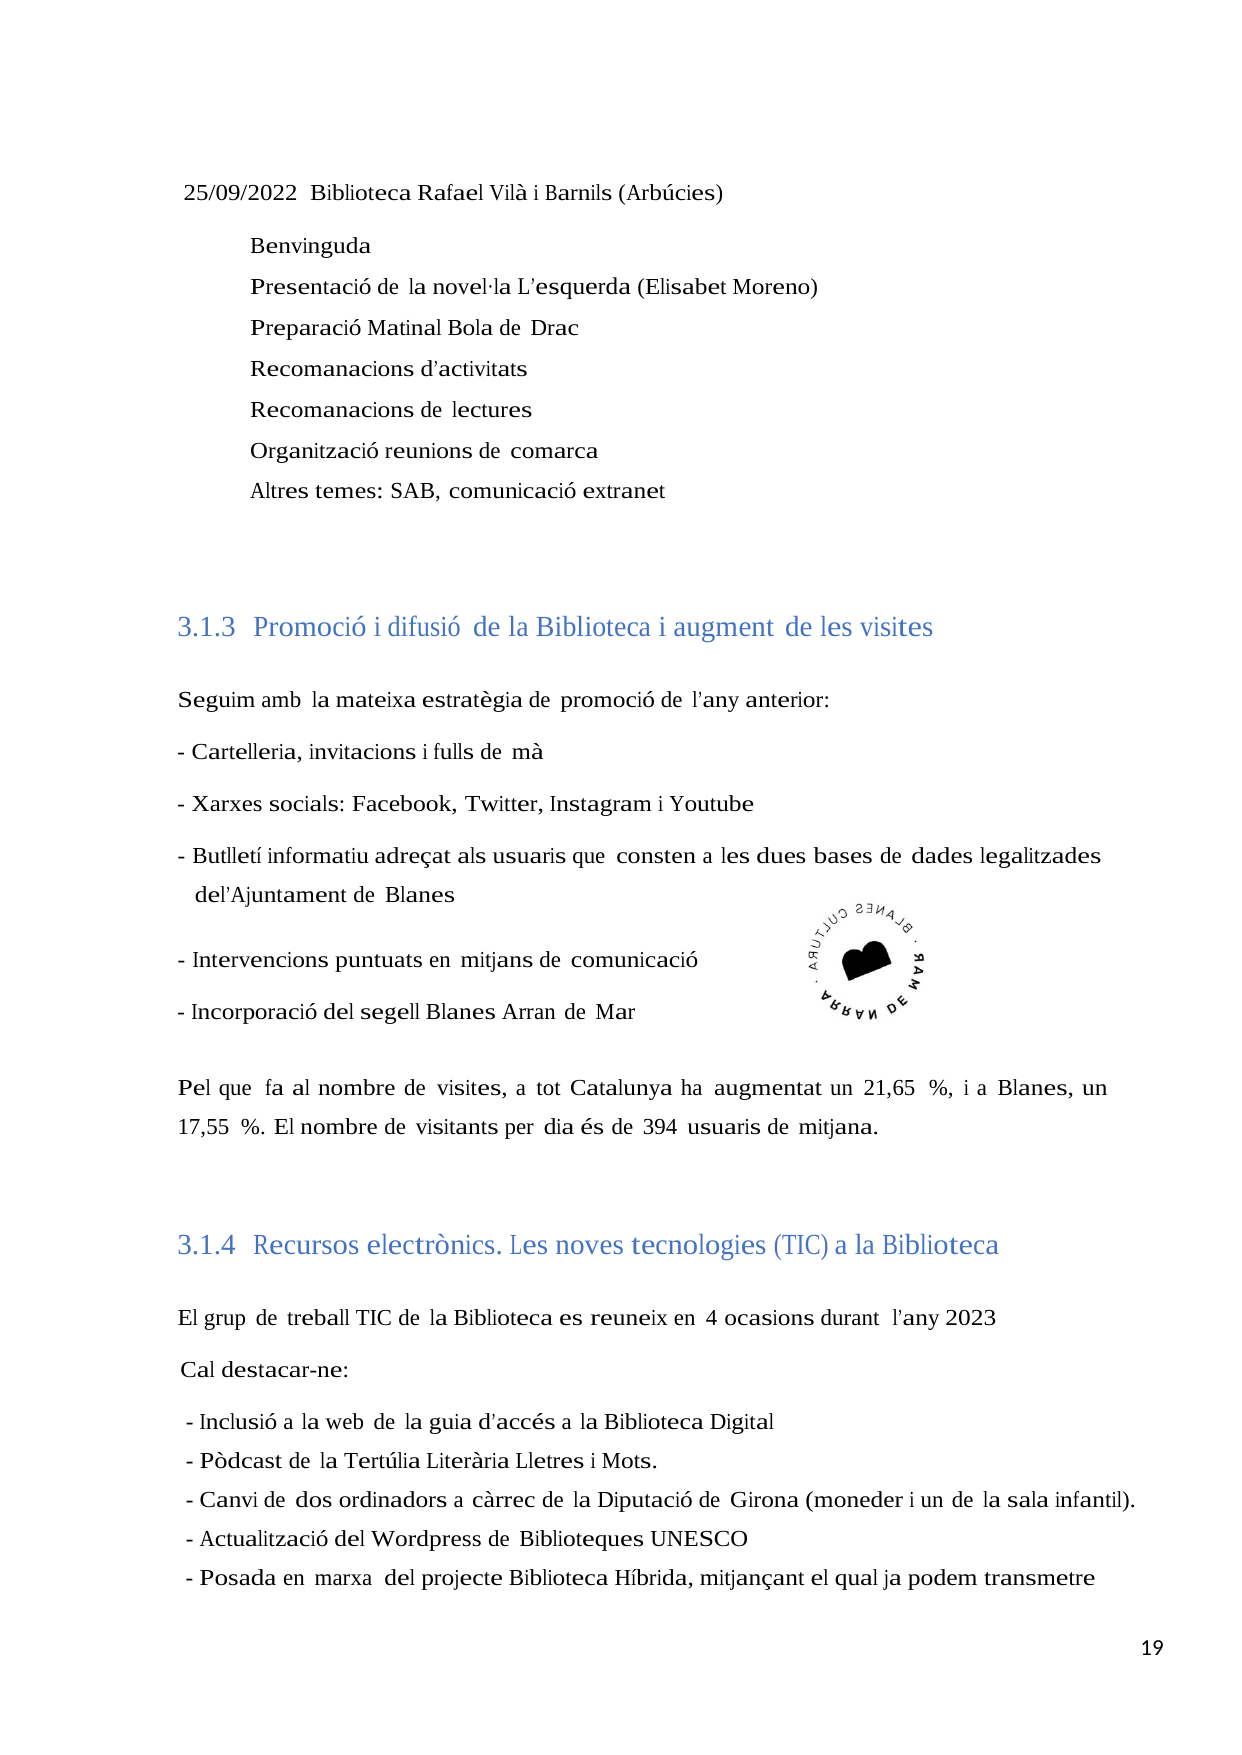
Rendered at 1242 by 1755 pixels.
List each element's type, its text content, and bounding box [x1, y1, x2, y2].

text - Actualització del Wordpress de Biblioteques UNESCO [186, 1525, 1179, 1551]
text  Recomanacions d’activitats [214, 355, 1179, 381]
text Cal destacar-ne: [180, 1356, 1179, 1382]
text  Recomanacions de lectures [214, 396, 1179, 422]
text - Cartelleria, invitacions i fulls de mà [177, 738, 1179, 764]
text - Intervencions puntuats en mitjans de comunicació [177, 946, 776, 973]
text 17,55 %. El nombre de visitants per dia és de 394 usuaris de mitjana. [177, 1113, 1179, 1140]
text  Presentació de la novel·la L’esquerda (Elisabet Moreno) [214, 272, 1179, 300]
text - Inclusió a la web de la guia d’accés a la Biblioteca Digital [186, 1408, 1179, 1434]
text - Pòdcast de la Tertúlia Literària Lletres i Mots. [186, 1447, 1179, 1473]
text El grup de treball TIC de la Biblioteca es reuneix en 4 ocasions durant l’any 2023 [177, 1304, 1179, 1330]
text  Benvinguda [214, 232, 1179, 259]
text  Preparació Matinal Bola de Drac [214, 314, 1179, 341]
text Seguim amb la mateixa estratègia de promoció de l’any anterior: [177, 686, 1179, 712]
text - Xarxes socials: Facebook, Twitter, Instagram i Youtube [177, 790, 1179, 816]
text Pel que fa al nombre de visites, a tot Catalunya ha augmentat un 21,65 %, i a Blanes, un [177, 1074, 1179, 1100]
text 3.1.3 Promoció i difusió de la Biblioteca i augment de les visites [177, 609, 1179, 642]
text  Altres temes: SAB, comunicació extranet [214, 477, 1179, 504]
text - Posada en marxa del projecte Biblioteca Híbrida, mitjançant el qual ja podem transmetre [185, 1564, 1102, 1591]
text - Canvi de dos ordinadors a càrrec de la Diputació de Girona (moneder i un de la sala infantil). [186, 1486, 1179, 1512]
text  Organització reunions de comarca [214, 437, 1179, 463]
text 25/09/2022 Biblioteca Rafael Vilà i Barnils (Arbúcies) [183, 179, 1179, 205]
text - Incorporació del segell Blanes Arran de Mar [177, 998, 776, 1025]
text [956, 946, 1179, 973]
text [956, 998, 1179, 1025]
text 3.1.4 Recursos electrònics. Les noves tecnologies (TIC) a la Biblioteca [177, 1227, 1179, 1261]
text - Butlletí informatiu adreçat als usuaris que consten a les dues bases de dades legalitzades del’Ajuntament de Blanes [177, 842, 1106, 907]
